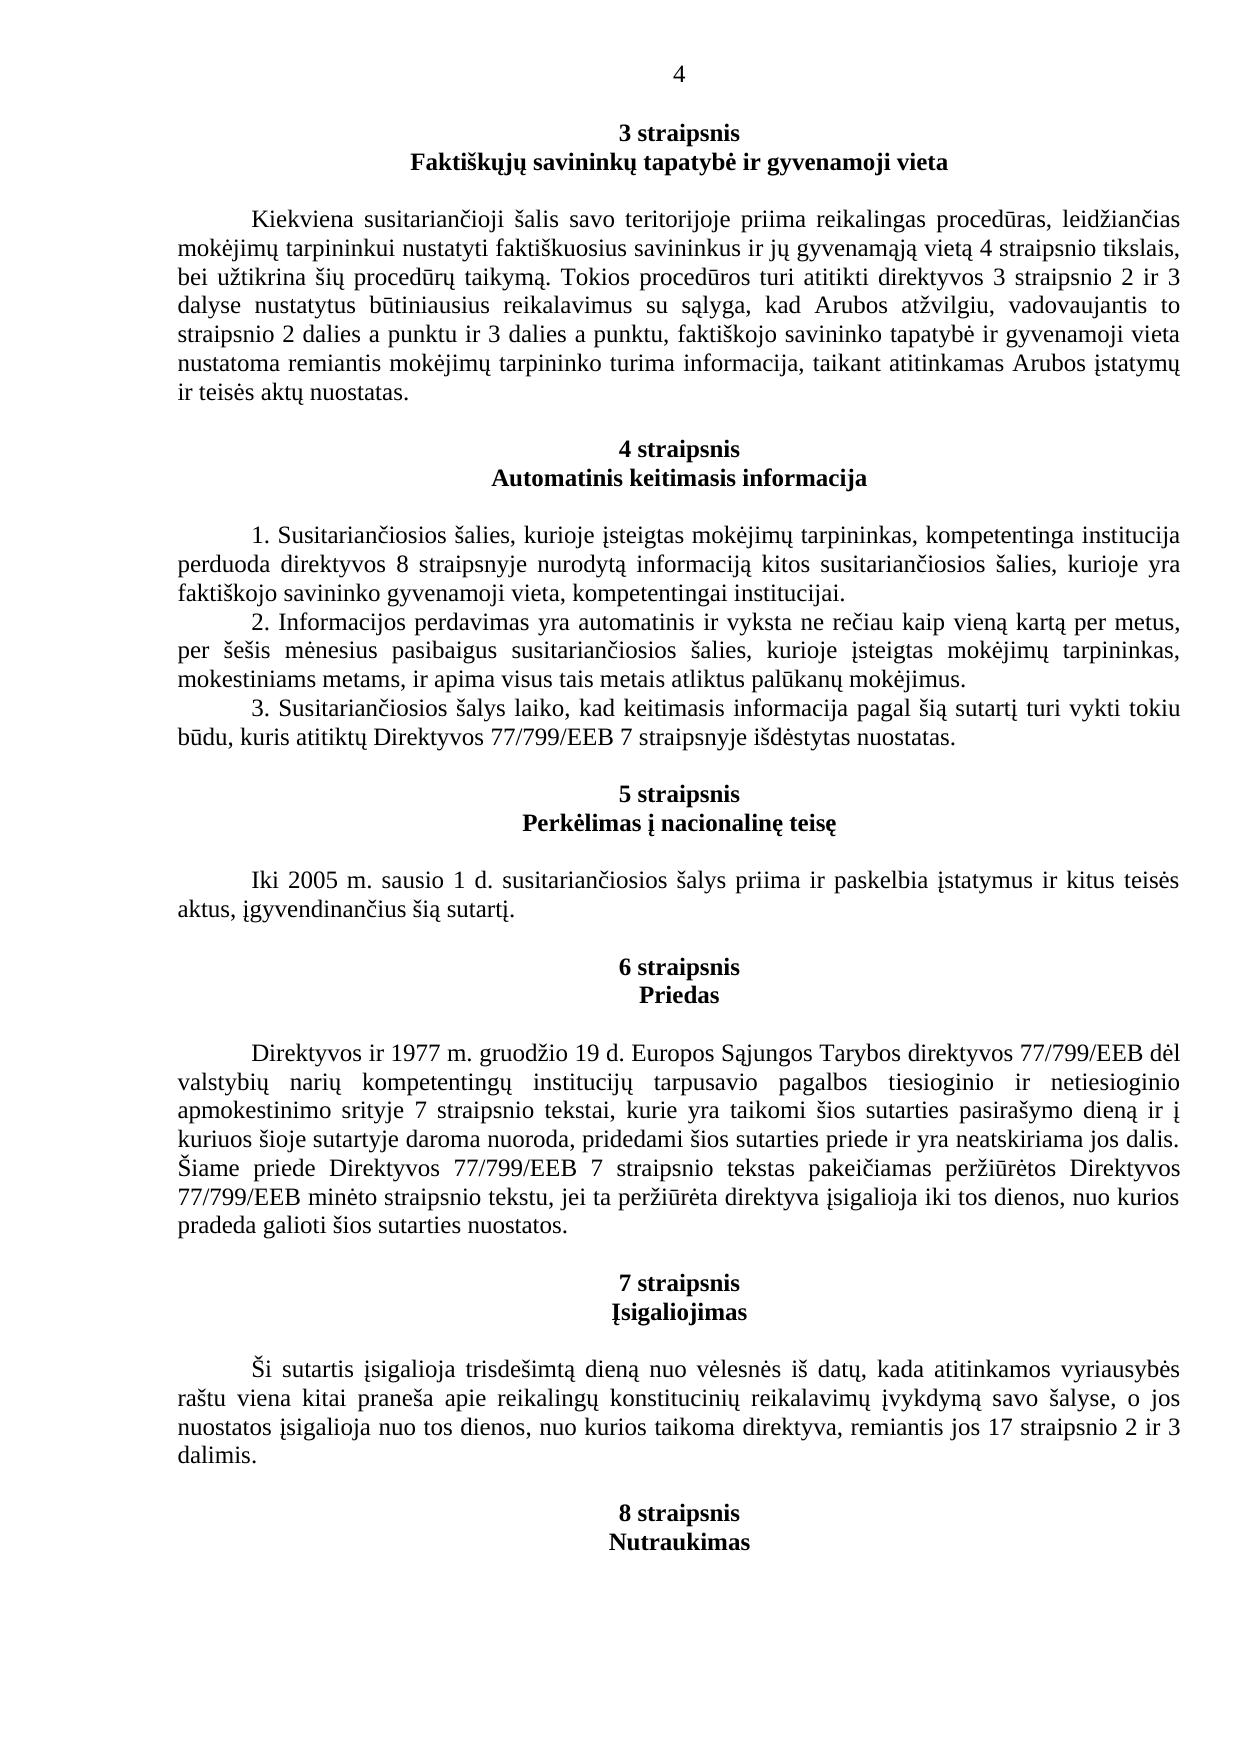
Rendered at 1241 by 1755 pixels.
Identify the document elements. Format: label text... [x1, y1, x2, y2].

text Faktiškųjų savininkų tapatybė ir gyvenamoji vieta [177, 147, 1181, 176]
text Nutraukimas [177, 1527, 1181, 1556]
text 4 straipsnis [177, 434, 1181, 463]
text Kiekviena susitariančioji šalis savo teritorijoje priima reikalingas procedūras, leidžiančias mokėjimų tarpininkui nustatyti faktiškuosius savininkus ir jų gyvenamąją vietą 4 straipsnio tikslais, bei užtikrina šių procedūrų taikymą. Tokios procedūros turi atitikti direktyvos 3 straipsnio 2 ir 3 dalyse nustatytus būtiniausius reikalavimus su sąlyga, kad Arubos atžvilgiu, vadovaujantis to straipsnio 2 dalies a punktu ir 3 dalies a punktu, faktiškojo savininko tapatybė ir gyvenamoji vieta nustatoma remiantis mokėjimų tarpininko turima informacija, taikant atitinkamas Arubos įstatymų ir teisės aktų nuostatas. [177, 204, 1181, 406]
text 6 straipsnis [177, 952, 1181, 981]
text Įsigaliojimas [177, 1297, 1181, 1326]
text 3. Susitariančiosios šalys laiko, kad keitimasis informacija pagal šią sutartį turi vykti tokiu būdu, kuris atitiktų Direktyvos 77/799/EEB 7 straipsnyje išdėstytas nuostatas. [177, 693, 1181, 751]
text 3 straipsnis [177, 118, 1181, 147]
text 2. Informacijos perdavimas yra automatinis ir vyksta ne rečiau kaip vieną kartą per metus, per šešis mėnesius pasibaigus susitariančiosios šalies, kurioje įsteigtas mokėjimų tarpininkas, mokestiniams metams, ir apima visus tais metais atliktus palūkanų mokėjimus. [177, 607, 1181, 693]
text Priedas [177, 981, 1181, 1009]
text Iki 2005 m. sausio 1 d. susitariančiosios šalys priima ir paskelbia įstatymus ir kitus teisės aktus, įgyvendinančius šią sutartį. [177, 866, 1181, 923]
text 5 straipsnis [177, 779, 1181, 808]
text 1. Susitariančiosios šalies, kurioje įsteigtas mokėjimų tarpininkas, kompetentinga institucija perduoda direktyvos 8 straipsnyje nurodytą informaciją kitos susitariančiosios šalies, kurioje yra faktiškojo savininko gyvenamoji vieta, kompetentingai institucijai. [177, 521, 1181, 607]
text 7 straipsnis [177, 1268, 1181, 1297]
text Ši sutartis įsigalioja trisdešimtą dieną nuo vėlesnės iš datų, kada atitinkamos vyriausybės raštu viena kitai praneša apie reikalingų konstitucinių reikalavimų įvykdymą savo šalyse, o jos nuostatos įsigalioja nuo tos dienos, nuo kurios taikoma direktyva, remiantis jos 17 straipsnio 2 ir 3 dalimis. [177, 1354, 1181, 1469]
text Direktyvos ir 1977 m. gruodžio 19 d. Europos Sąjungos Tarybos direktyvos 77/799/EEB dėl valstybių narių kompetentingų institucijų tarpusavio pagalbos tiesioginio ir netiesioginio apmokestinimo srityje 7 straipsnio tekstai, kurie yra taikomi šios sutarties pasirašymo dieną ir į kuriuos šioje sutartyje daroma nuoroda, pridedami šios sutarties priede ir yra neatskiriama jos dalis. Šiame priede Direktyvos 77/799/EEB 7 straipsnio tekstas pakeičiamas peržiūrėtos Direktyvos 77/799/EEB minėto straipsnio tekstu, jei ta peržiūrėta direktyva įsigalioja iki tos dienos, nuo kurios pradeda galioti šios sutarties nuostatos. [177, 1038, 1181, 1239]
text Automatinis keitimasis informacija [177, 463, 1181, 492]
text Perkėlimas į nacionalinę teisę [177, 808, 1181, 837]
text 8 straipsnis [177, 1498, 1181, 1527]
